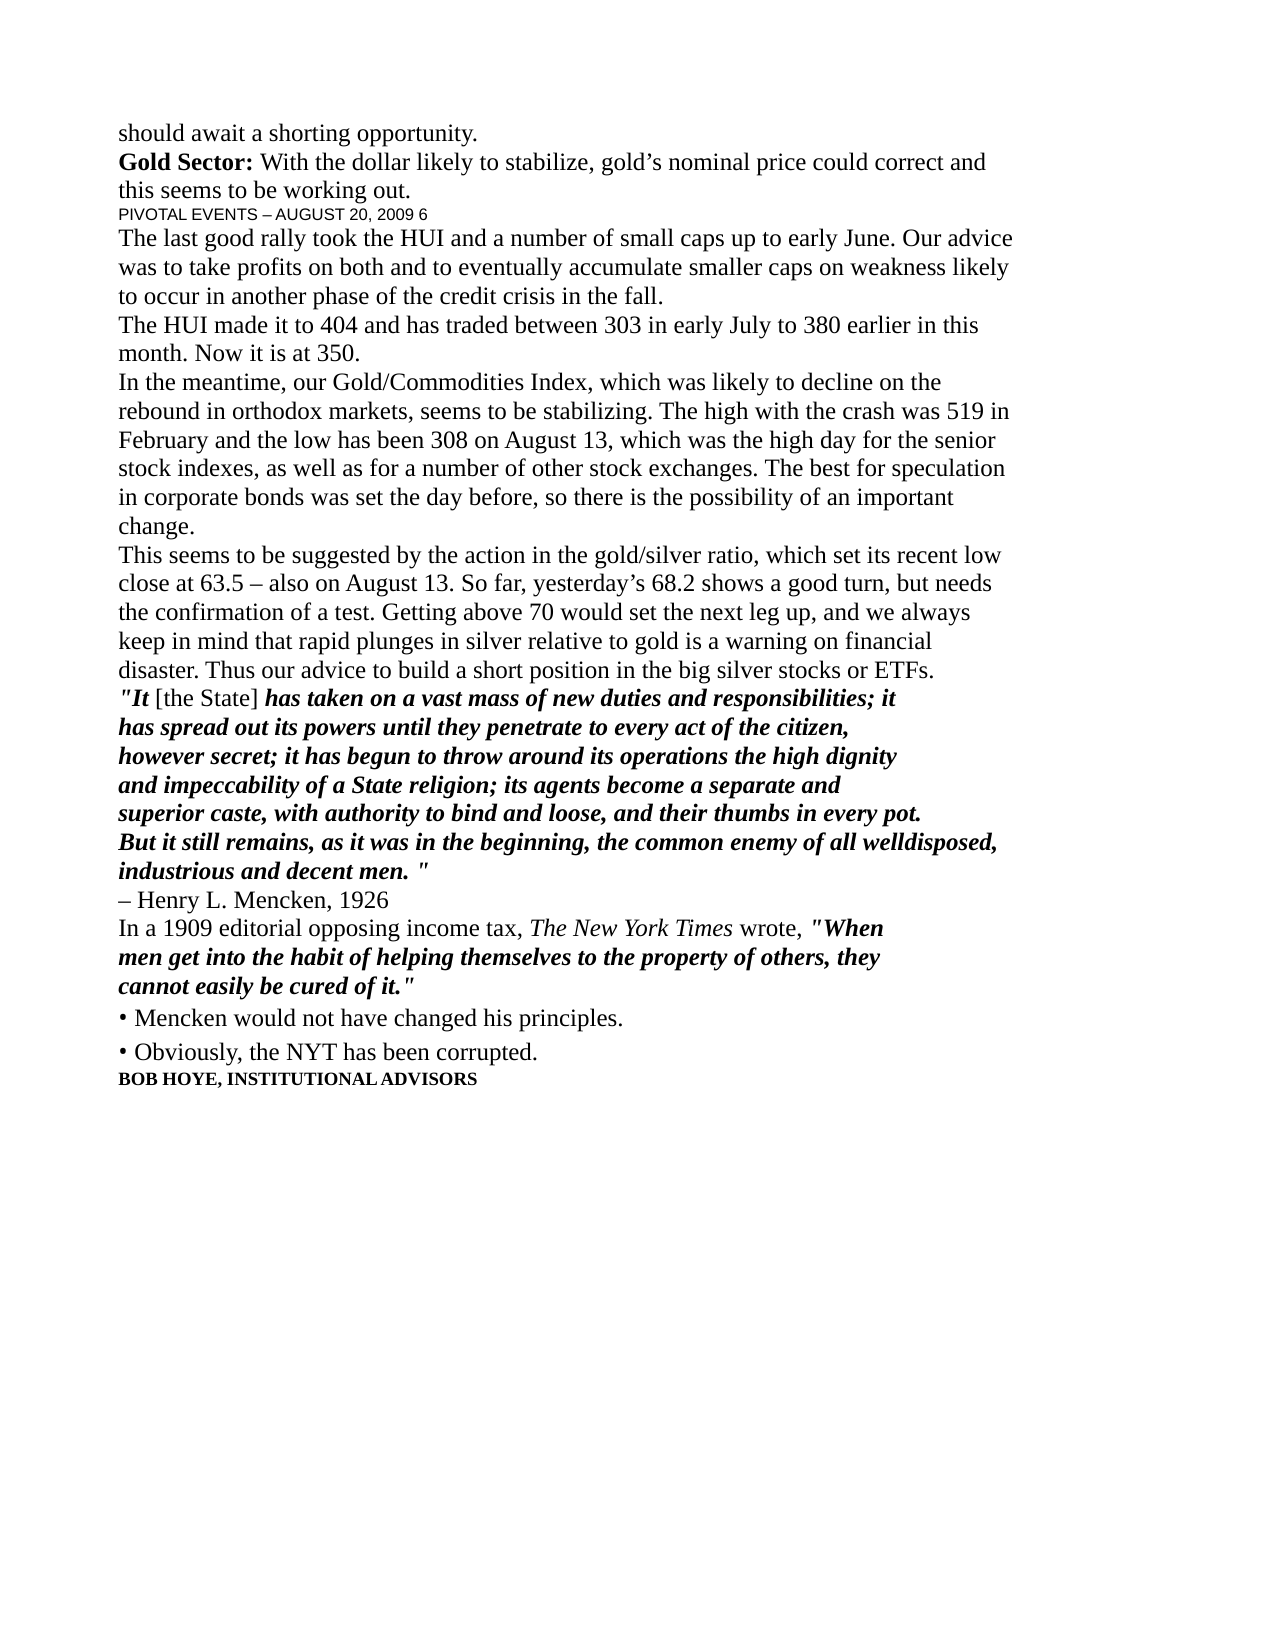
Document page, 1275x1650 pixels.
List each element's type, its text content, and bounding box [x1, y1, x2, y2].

text cannot easily be cured of it." [118, 971, 1157, 1000]
text and impeccability of a State religion; its agents become a separate and [118, 770, 1157, 798]
text PIVOTAL EVENTS – AUGUST 20, 2009 6 [118, 204, 1157, 223]
text change. [118, 511, 1157, 540]
text • Mencken would not have changed his principles. [118, 1000, 1157, 1034]
text The HUI made it to 404 and has traded between 303 in early July to 380 earlier in this [118, 310, 1157, 338]
text "It [the State] has taken on a vast mass of new duties and responsibilities; it [118, 683, 1157, 712]
text keep in mind that rapid plunges in silver relative to gold is a warning on financial [118, 626, 1157, 655]
text in corporate bonds was set the day before, so there is the possibility of an important [118, 482, 1157, 511]
text close at 63.5 – also on August 13. So far, yesterday’s 68.2 shows a good turn, but needs [118, 568, 1157, 597]
text was to take profits on both and to eventually accumulate smaller caps on weakness likely [118, 252, 1157, 281]
text however secret; it has begun to throw around its operations the high dignity [118, 741, 1157, 770]
text Gold Sector: With the dollar likely to stabilize, gold’s nominal price could correct and [118, 147, 1157, 176]
text The last good rally took the HUI and a number of small caps up to early June. Our advice [118, 223, 1157, 252]
text the confirmation of a test. Getting above 70 would set the next leg up, and we always [118, 597, 1157, 626]
text disaster. Thus our advice to build a short position in the big silver stocks or ETFs. [118, 655, 1157, 683]
text to occur in another phase of the credit crisis in the fall. [118, 281, 1157, 310]
text In a 1909 editorial opposing income tax, The New York Times wrote, "When [118, 913, 1157, 942]
text February and the low has been 308 on August 13, which was the high day for the senior [118, 425, 1157, 453]
text men get into the habit of helping themselves to the property of others, they [118, 942, 1157, 971]
text this seems to be working out. [118, 176, 1157, 204]
text stock indexes, as well as for a number of other stock exchanges. The best for speculation [118, 453, 1157, 482]
text month. Now it is at 350. [118, 338, 1157, 367]
text • Obviously, the NYT has been corrupted. [118, 1034, 1157, 1068]
text has spread out its powers until they penetrate to every act of the citizen, [118, 712, 1157, 741]
text BOB HOYE, INSTITUTIONAL ADVISORS [118, 1068, 1157, 1089]
text This seems to be suggested by the action in the gold/silver ratio, which set its recent low [118, 540, 1157, 568]
text – Henry L. Mencken, 1926 [118, 885, 1157, 913]
text But it still remains, as it was in the beginning, the common enemy of all welldisposed, [118, 827, 1157, 856]
text superior caste, with authority to bind and loose, and their thumbs in every pot. [118, 798, 1157, 827]
text industrious and decent men. " [118, 856, 1157, 885]
text In the meantime, our Gold/Commodities Index, which was likely to decline on the [118, 367, 1157, 396]
text should await a shorting opportunity. [118, 118, 1157, 147]
text rebound in orthodox markets, seems to be stabilizing. The high with the crash was 519 in [118, 396, 1157, 425]
